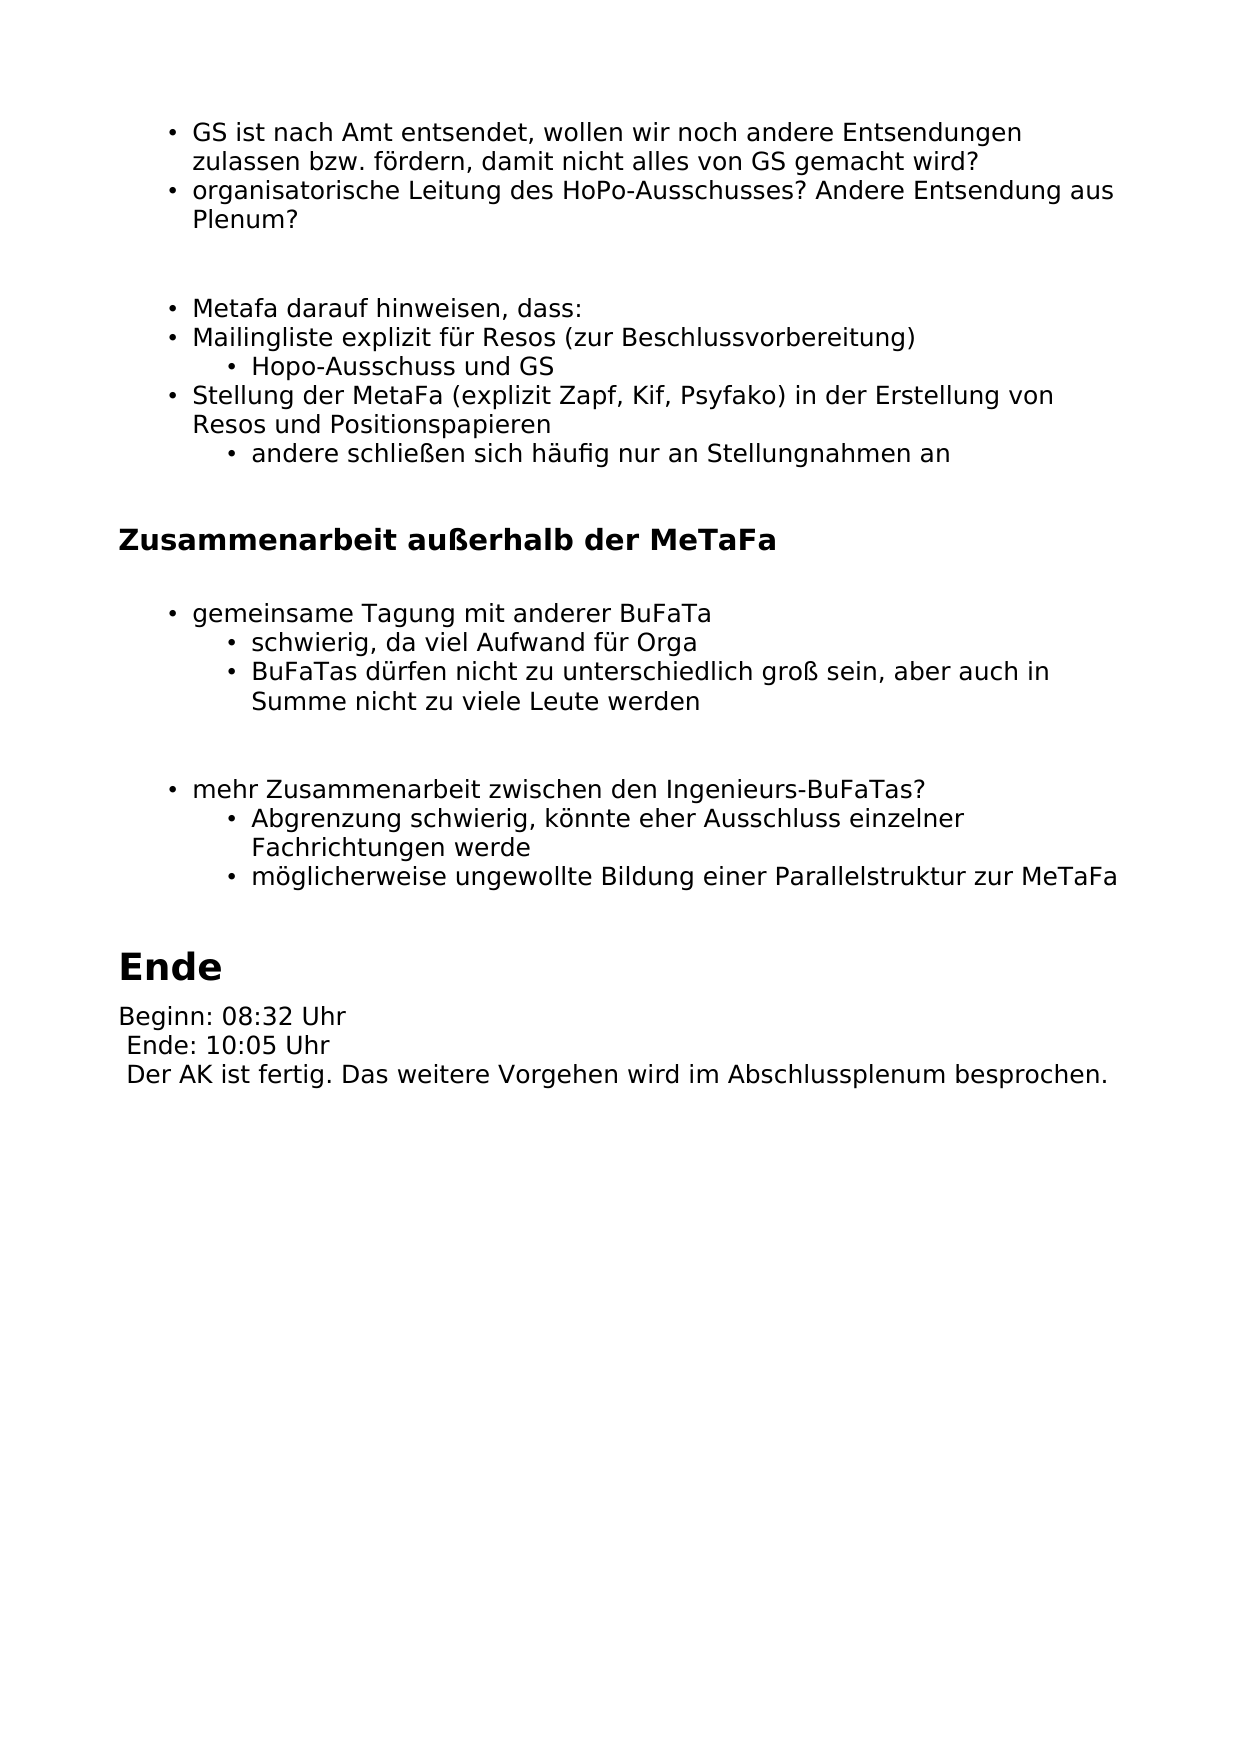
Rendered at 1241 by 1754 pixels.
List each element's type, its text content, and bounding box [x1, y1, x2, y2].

list mehr Zusammenarbeit zwischen den Ingenieurs-BuFaTas? [177, 775, 1122, 804]
list Abgrenzung schwierig, könnte eher Ausschluss einzelner Fachrichtungen werde [236, 804, 1122, 862]
list BuFaTas dürfen nicht zu unterschiedlich groß sein, aber auch in Summe nicht zu viele Leute werden [236, 657, 1122, 716]
list organisatorische Leitung des HoPo-Ausschusses? Andere Entsendung aus Plenum? [177, 176, 1122, 235]
list Stellung der MetaFa (explizit Zapf, Kif, Psyfako) in der Erstellung von Resos und Positionspapieren [177, 381, 1122, 439]
list GS ist nach Amt entsendet, wollen wir noch andere Entsendungen zulassen bzw. fördern, damit nicht alles von GS gemacht wird? [177, 118, 1122, 176]
subtitle Ende [118, 946, 1122, 989]
list Hopo-Ausschuss und GS [236, 352, 1122, 381]
subtitle Zusammenarbeit außerhalb der MeTaFa [118, 523, 1122, 557]
list Mailingliste explizit für Resos (zur Beschlussvorbereitung) [177, 323, 1122, 352]
text Beginn: 08:32 Uhr Ende: 10:05 Uhr Der AK ist fertig. Das weitere Vorgehen wird im Abschlussplenum besprochen. [118, 1002, 1122, 1089]
list andere schließen sich häufig nur an Stellungnahmen an [236, 439, 1122, 469]
list möglicherweise ungewollte Bildung einer Parallelstruktur zur MeTaFa [236, 862, 1122, 891]
list schwierig, da viel Aufwand für Orga [236, 628, 1122, 657]
list Metafa darauf hinweisen, dass: [177, 294, 1122, 323]
list gemeinsame Tagung mit anderer BuFaTa [177, 599, 1122, 628]
